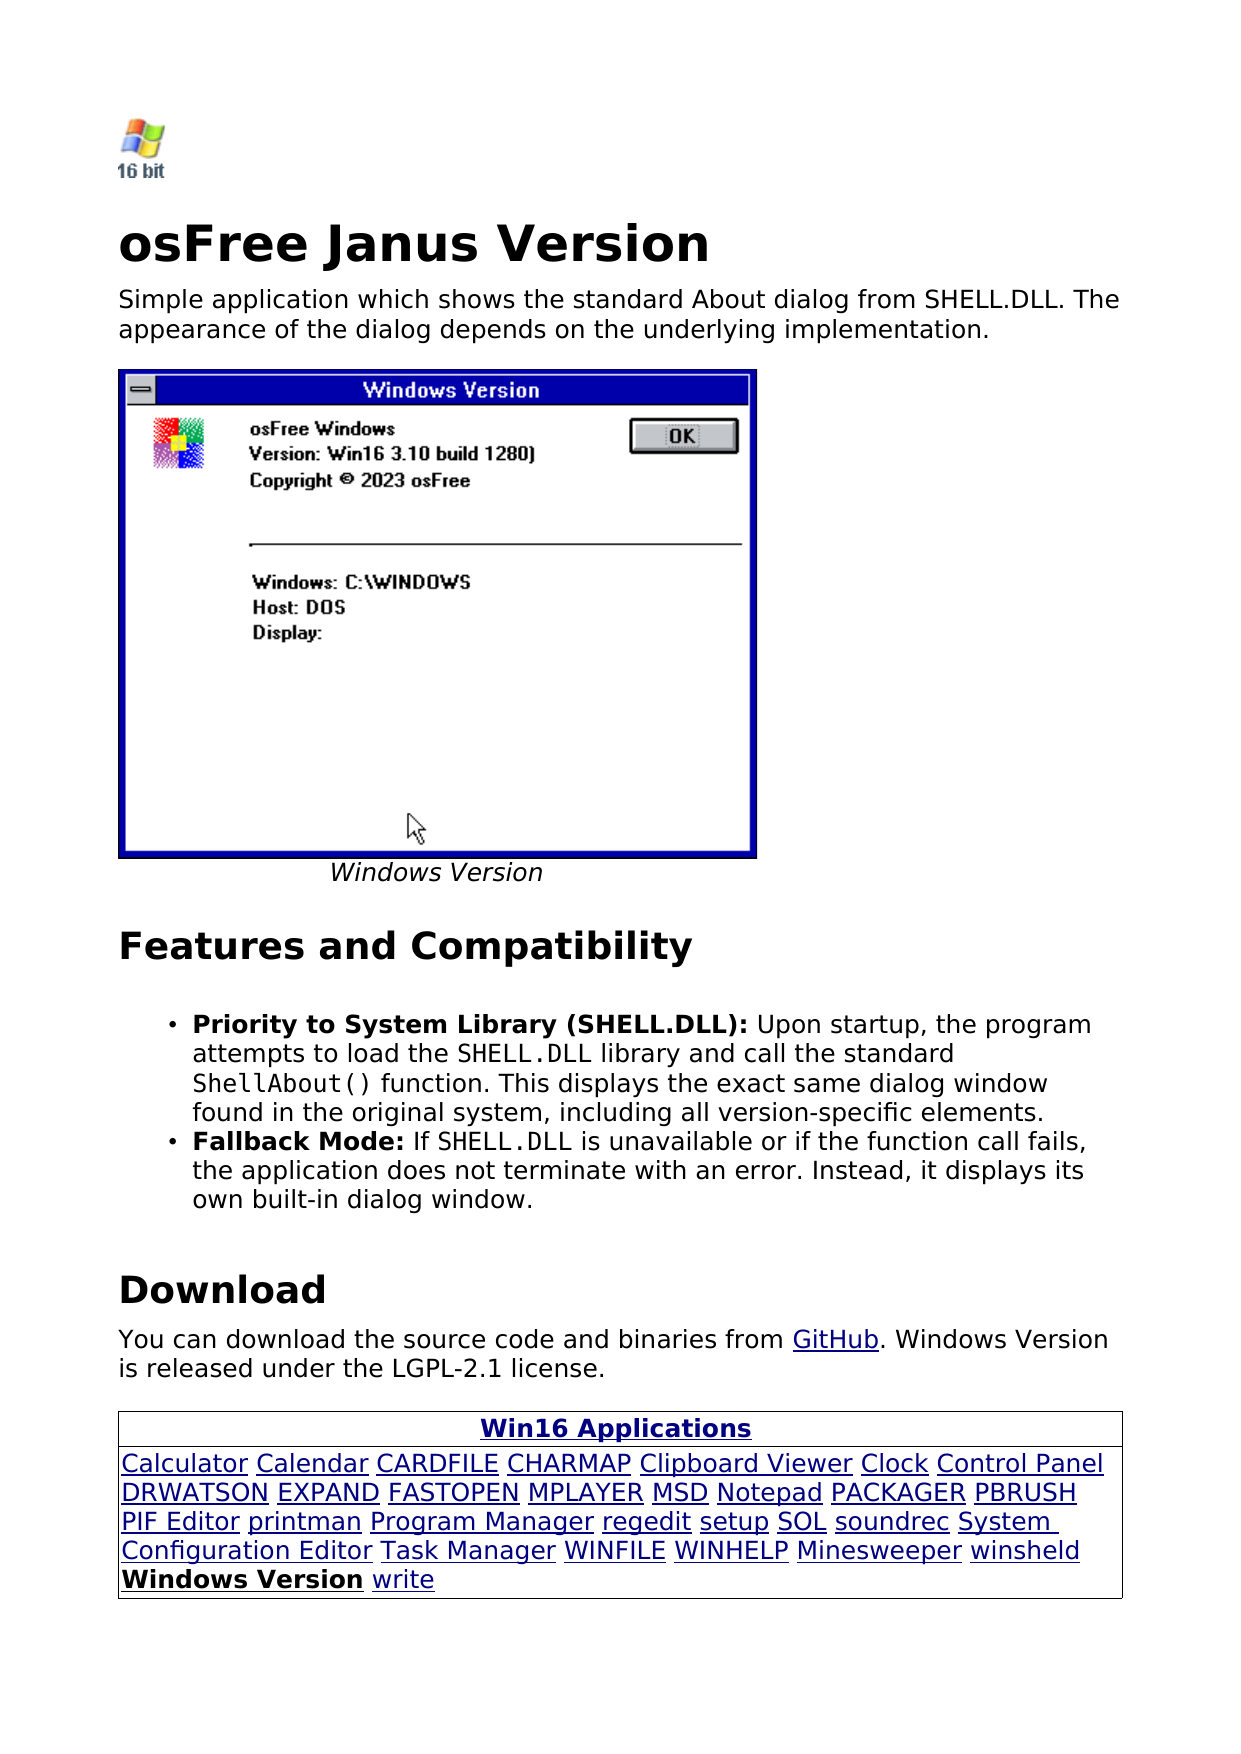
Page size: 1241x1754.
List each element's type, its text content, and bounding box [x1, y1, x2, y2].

text You can download the source code and binaries from GitHub. Windows Version is released under the LGPL-2.1 license. [118, 1325, 1122, 1383]
picture [118, 369, 758, 859]
text Windows Version [118, 859, 757, 887]
list Priority to System Library (SHELL.DLL): Upon startup, the program attempts to load the SHELL.DLL library and call the standard ShellAbout() function. This displays the exact same dialog window found in the original system, including all version-specific elements. [177, 1010, 1122, 1127]
list Fallback Mode: If SHELL.DLL is unavailable or if the function call fails, the application does not terminate with an error. Instead, it displays its own built-in dialog window. [177, 1127, 1122, 1214]
text Simple application which shows the standard About dialog from SHELL.DLL. The appearance of the dialog depends on the underlying implementation. [118, 286, 1122, 344]
subtitle Download [118, 1269, 1122, 1313]
subtitle osFree Janus Version [118, 215, 1122, 273]
table_header Win16 Applications [119, 1412, 1122, 1446]
subtitle Features and Compatibility [118, 925, 1122, 968]
table_cell Calculator Calendar CARDFILE CHARMAP Clipboard Viewer Clock Control Panel DRWATSON EXPAND FASTOPEN MPLAYER MSD Notepad PACKAGER PBRUSH PIF Editor printman Program Manager regedit setup SOL soundrec System Configuration Editor Task Manager WINFILE WINHELP Minesweeper winsheld Windows Version write [119, 1447, 1122, 1598]
picture [118, 118, 166, 178]
